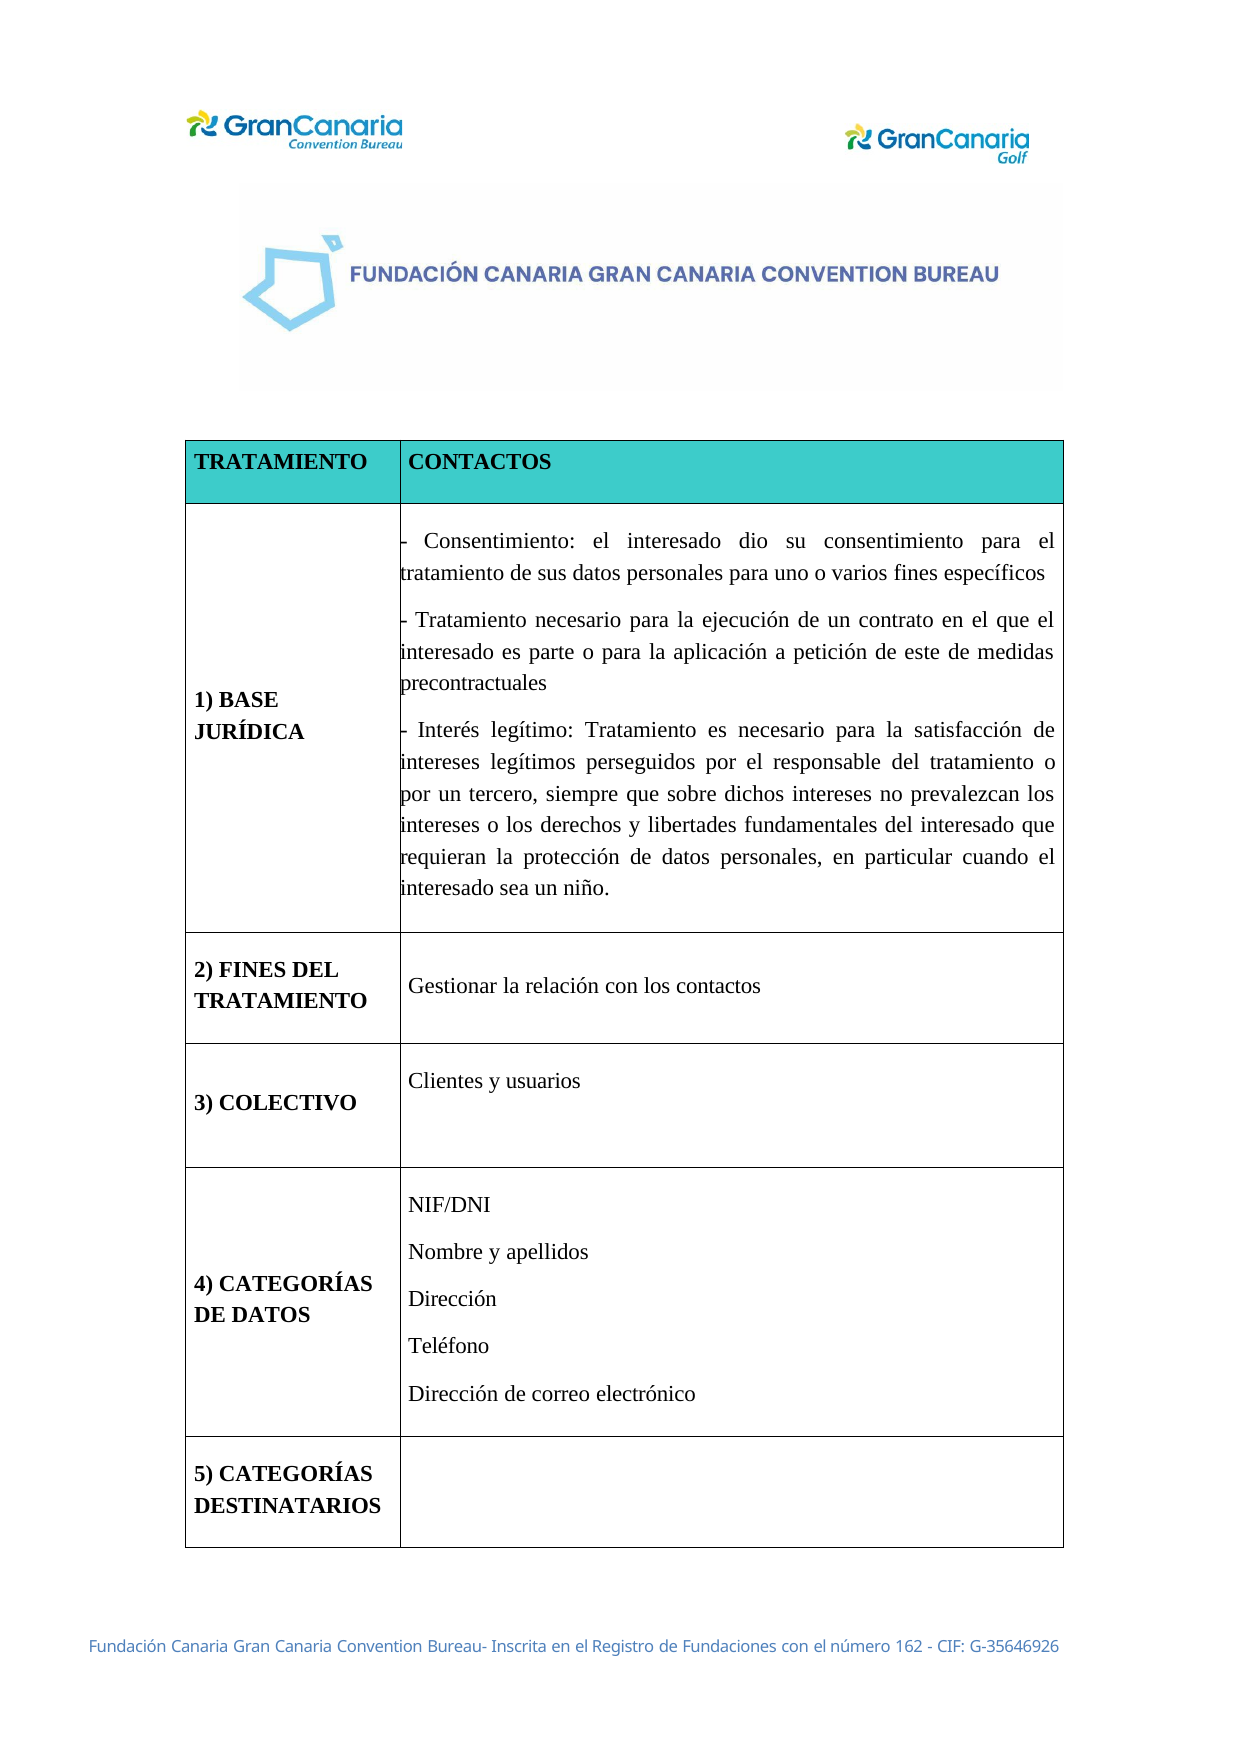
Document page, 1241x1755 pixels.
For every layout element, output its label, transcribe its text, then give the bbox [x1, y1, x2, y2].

table_cell Gestionar la relación con los contactos [401, 933, 1063, 1043]
table_cell 1) BASE JURÍDICA [186, 504, 400, 932]
table_cell 3) COLECTIVO [186, 1044, 400, 1167]
table_cell 4) CATEGORÍAS DE DATOS [186, 1168, 400, 1436]
table_cell [401, 1437, 1063, 1547]
table_header TRATAMIENTO [186, 441, 400, 503]
table_header CONTACTOS [401, 441, 1063, 503]
table_cell 2) FINES DEL TRATAMIENTO [186, 933, 400, 1043]
table_cell 5) CATEGORÍAS DESTINATARIOS [186, 1437, 400, 1547]
table_cell Consentimiento: el interesado dio su consentimiento para el tratamiento de sus datos personales para uno o varios fines específicos Tratamiento necesario para la ejecución de un contrato en el que el interesado es parte o para la aplicación a petición de este de medidas precontractuales Interés legítimo: Tratamiento es necesario para la satisfacción de intereses legítimos perseguidos por el responsable del tratamiento o por un tercero, siempre que sobre dichos intereses no prevalezcan los intereses o los derechos y libertades fundamentales del interesado que requieran la protección de datos personales, en particular cuando el interesado sea un niño. [401, 504, 1063, 932]
table_cell Clientes y usuarios [401, 1044, 1063, 1167]
table_cell NIF/DNI Nombre y apellidos Dirección Teléfono Dirección de correo electrónico [401, 1168, 1063, 1436]
